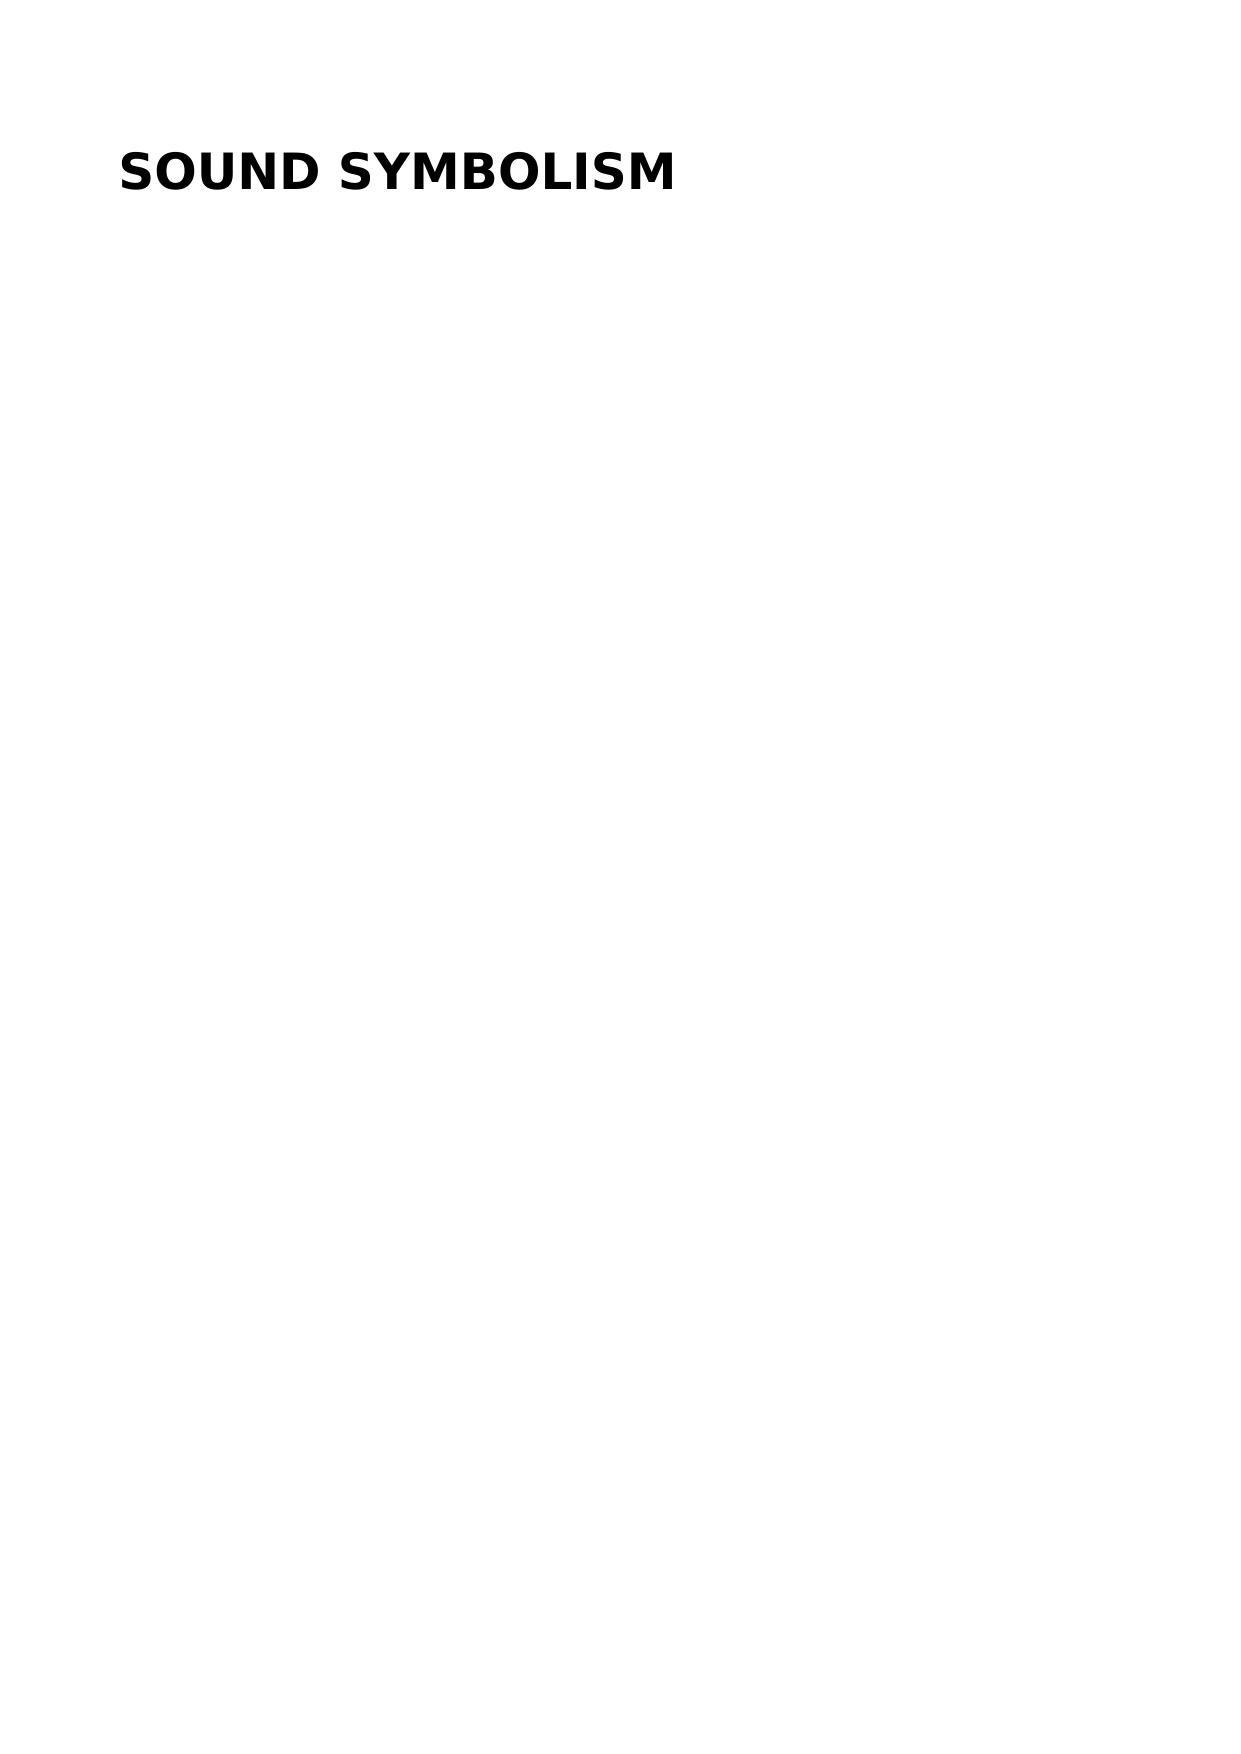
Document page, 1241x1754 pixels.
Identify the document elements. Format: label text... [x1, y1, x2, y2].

subtitle SOUND SYMBOLISM [118, 143, 1122, 201]
